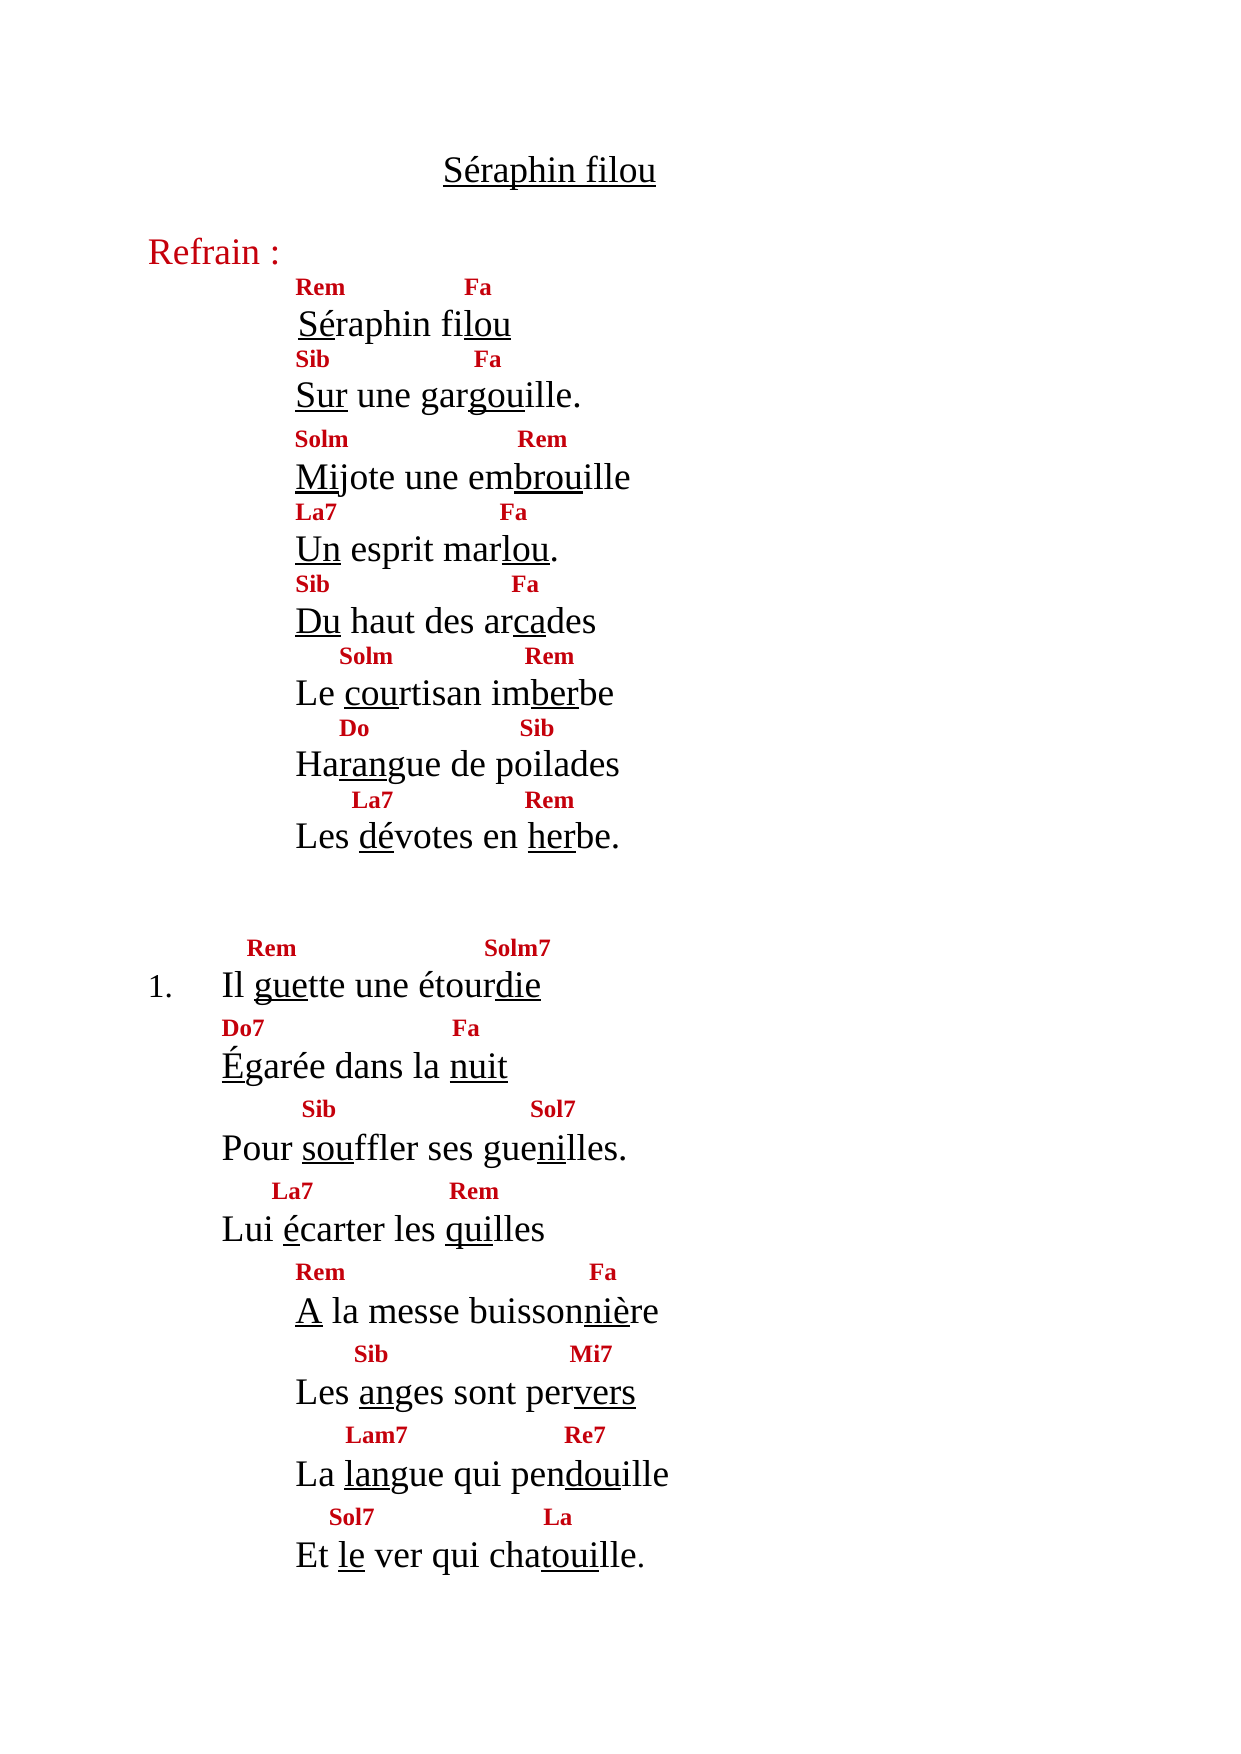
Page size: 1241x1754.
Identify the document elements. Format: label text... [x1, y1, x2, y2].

text Solm Rem [148, 641, 1093, 670]
text Les dévotes en herbe. [148, 814, 1093, 933]
text La7 Fa [148, 497, 1093, 526]
text Le courtisan imberbe [148, 670, 1093, 713]
text Un esprit marlou. [148, 526, 1093, 569]
text Les anges sont pervers Lam7 Re7 [148, 1369, 1093, 1451]
text La7 Rem [148, 785, 1093, 814]
text Do Sib [148, 713, 1093, 742]
text 1. Il guette une étourdie Do7 Fa [148, 962, 1093, 1044]
text La langue qui pendouille Sol7 La [148, 1451, 1093, 1532]
text Pour souffler ses guenilles. La7 Rem [148, 1125, 1093, 1207]
text Harangue de poilades [148, 742, 1093, 785]
text Lui écarter les quilles Rem Fa [148, 1207, 1093, 1288]
text Rem Solm7 [148, 933, 1093, 962]
text Refrain : Rem Fa [148, 229, 1093, 301]
text Sib Fa [148, 344, 1093, 373]
text Mijote une embrouille [148, 454, 1093, 497]
text Sib Fa [148, 569, 1093, 598]
text Du haut des arcades [148, 598, 1093, 641]
text A la messe buissonnière Sib Mi7 [148, 1288, 1093, 1369]
text Égarée dans la nuit Sib Sol7 [148, 1044, 1093, 1125]
text Sur une gargouille. Solm Rem [148, 373, 1093, 454]
text Et le ver qui chatouille. [148, 1532, 1093, 1576]
text Séraphin filou [148, 148, 1093, 191]
subtitle Séraphin filou [298, 301, 1093, 344]
